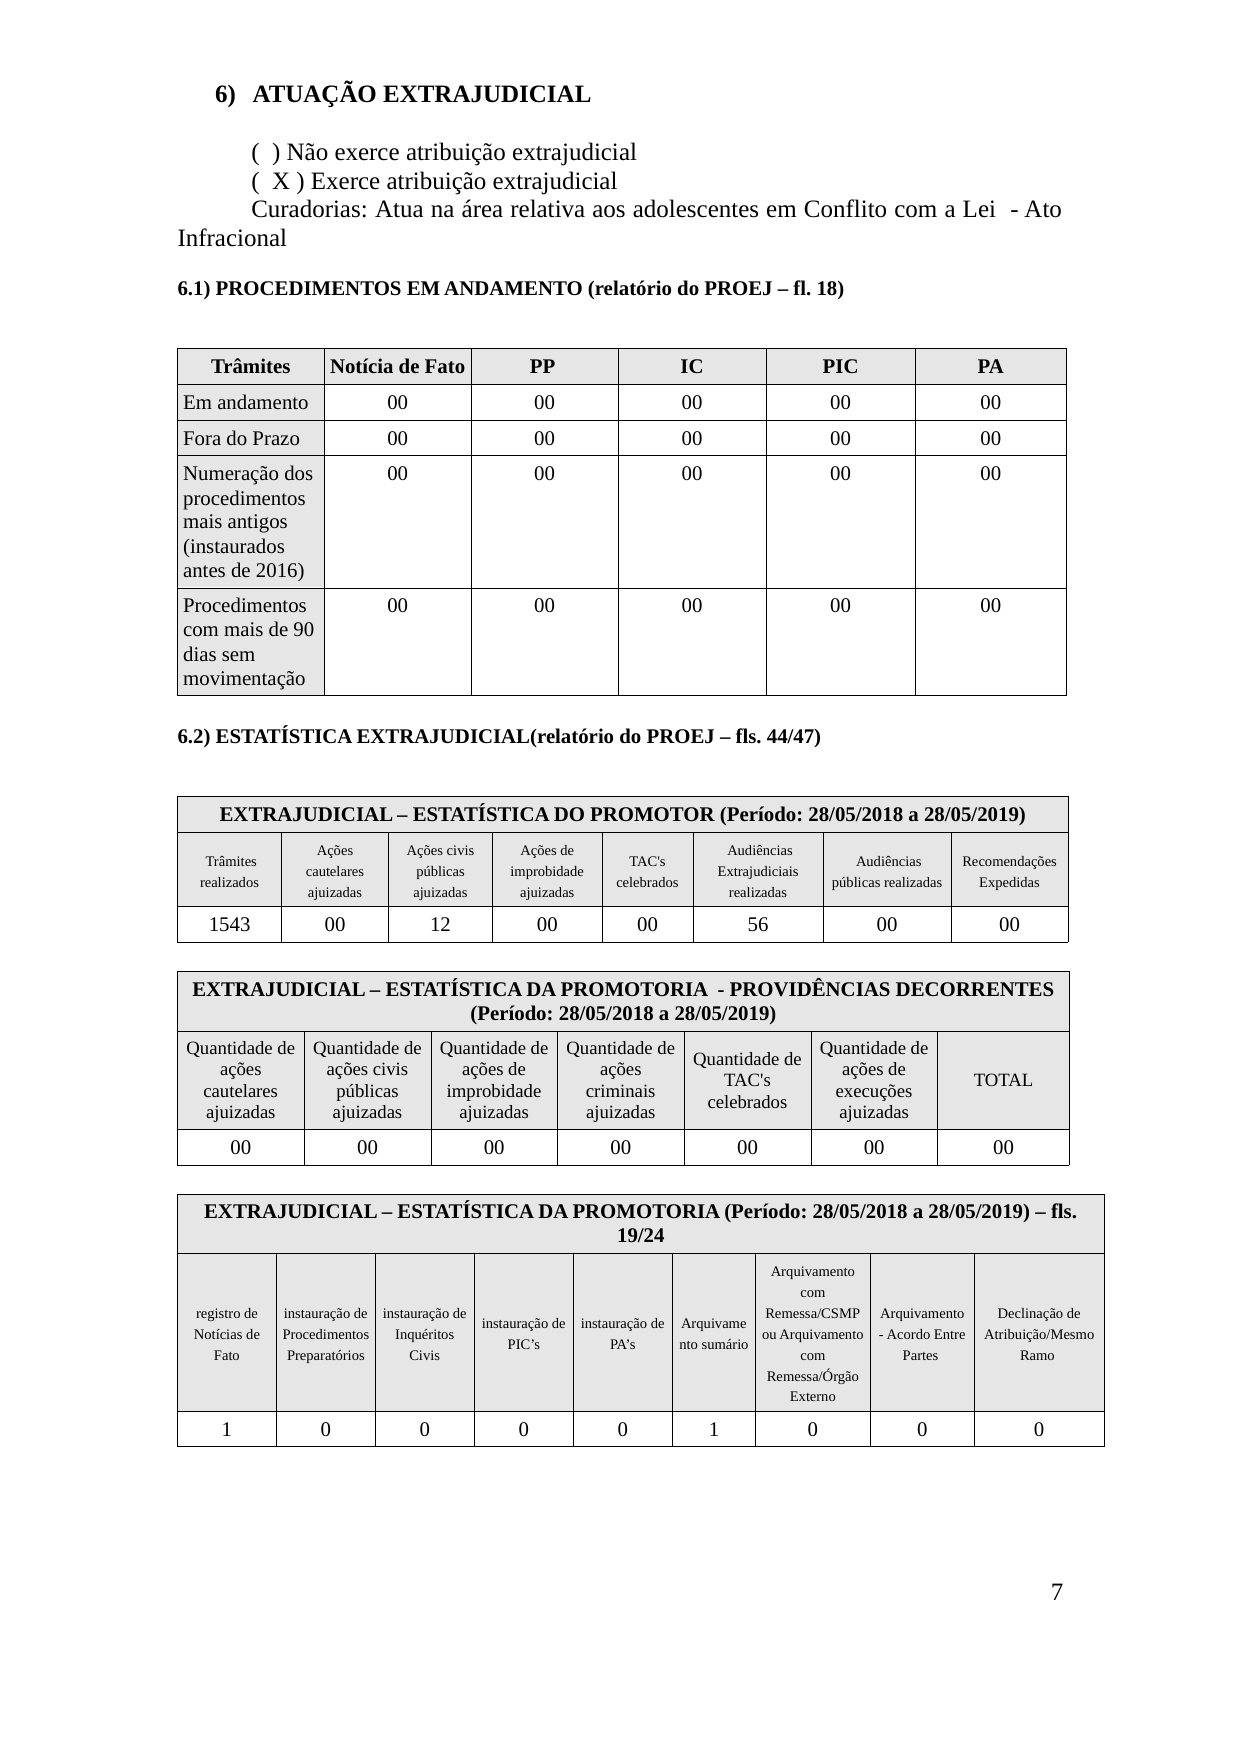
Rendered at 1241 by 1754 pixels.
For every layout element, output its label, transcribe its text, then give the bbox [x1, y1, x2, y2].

table_cell 0 [574, 1412, 672, 1446]
table_cell Fora do Prazo [178, 421, 324, 455]
table_cell 0 [871, 1412, 974, 1446]
table_cell 00 [916, 385, 1066, 420]
table_cell TOTAL [938, 1032, 1069, 1129]
table_cell 00 [603, 907, 693, 942]
list ATUAÇÃO EXTRAJUDICIAL [215, 79, 1063, 108]
table_cell Quantidade de TAC's celebrados [685, 1032, 811, 1129]
table_cell 00 [619, 589, 766, 695]
table_cell 00 [916, 421, 1066, 455]
table_cell Quantidade de ações cautelares ajuizadas [178, 1032, 304, 1129]
table_cell 00 [767, 456, 915, 587]
table_cell 0 [975, 1412, 1104, 1446]
table_cell 00 [767, 385, 915, 420]
table_cell instauração de PIC’s [475, 1254, 573, 1411]
table_cell 56 [694, 907, 823, 942]
table_cell 00 [685, 1130, 811, 1164]
table_cell Audiências públicas realizadas [824, 833, 951, 906]
table_cell 00 [305, 1130, 431, 1164]
table_cell 00 [824, 907, 951, 942]
table_cell 00 [472, 589, 618, 695]
table_cell 00 [558, 1130, 684, 1164]
table_cell 00 [325, 385, 471, 420]
table_cell 00 [472, 421, 618, 455]
table_cell Quantidade de ações criminais ajuizadas [558, 1032, 684, 1129]
table_header PP [472, 349, 618, 384]
text 6.2) ESTATÍSTICA EXTRAJUDICIAL(relatório do PROEJ – fls. 44/47) [177, 724, 1063, 748]
table_cell registro de Notícias de Fato [178, 1254, 276, 1411]
table_cell Trâmites realizados [178, 833, 281, 906]
table_cell 0 [277, 1412, 375, 1446]
table_cell Quantidade de ações civis públicas ajuizadas [305, 1032, 431, 1129]
table_cell 00 [619, 456, 766, 587]
table_cell 1 [673, 1412, 755, 1446]
table_cell 00 [619, 385, 766, 420]
table_cell Arquivamento sumário [673, 1254, 755, 1411]
table_cell 00 [432, 1130, 557, 1164]
table_header PA [916, 349, 1066, 384]
table_cell 00 [619, 421, 766, 455]
table_cell Numeração dos procedimentos mais antigos (instaurados antes de 2016) [178, 456, 324, 587]
table_cell 1 [178, 1412, 276, 1446]
text ( ) Não exerce atribuição extrajudicial [177, 137, 1063, 166]
table_cell TAC's celebrados [603, 833, 693, 906]
table_cell Procedimentos com mais de 90 dias sem movimentação [178, 589, 324, 695]
table_cell 00 [282, 907, 388, 942]
table_cell 00 [812, 1130, 937, 1164]
table_cell 00 [472, 456, 618, 587]
table_cell instauração de PA’s [574, 1254, 672, 1411]
table_cell Ações cautelares ajuizadas [282, 833, 388, 906]
table_cell 00 [916, 589, 1066, 695]
table_cell 00 [767, 589, 915, 695]
table_cell Arquivamento com Remessa/CSMP ou Arquivamento com Remessa/Órgão Externo [756, 1254, 870, 1411]
table_cell 00 [325, 589, 471, 695]
table_header Notícia de Fato [325, 349, 471, 384]
table_cell 00 [952, 907, 1068, 942]
table_cell 12 [389, 907, 492, 942]
table_cell Declinação de Atribuição/Mesmo Ramo [975, 1254, 1104, 1411]
table_header IC [619, 349, 766, 384]
table_cell 00 [767, 421, 915, 455]
table_cell 0 [376, 1412, 474, 1446]
table_header Trâmites [178, 349, 324, 384]
table_cell 00 [325, 421, 471, 455]
table_cell 00 [472, 385, 618, 420]
table_cell Quantidade de ações de execuções ajuizadas [812, 1032, 937, 1129]
table_cell 00 [325, 456, 471, 587]
text 6.1) PROCEDIMENTOS EM ANDAMENTO (relatório do PROEJ – fl. 18) [177, 276, 1063, 300]
table_cell Ações de improbidade ajuizadas [493, 833, 602, 906]
table_cell 0 [756, 1412, 870, 1446]
table_header EXTRAJUDICIAL – ESTATÍSTICA DA PROMOTORIA (Período: 28/05/2018 a 28/05/2019) – fls. 19/24 [178, 1195, 1104, 1253]
table_cell Em andamento [178, 385, 324, 420]
table_cell instauração de Inquéritos Civis [376, 1254, 474, 1411]
table_header PIC [767, 349, 915, 384]
table_cell 0 [475, 1412, 573, 1446]
table_cell 00 [493, 907, 602, 942]
table_cell 00 [178, 1130, 304, 1164]
table_header EXTRAJUDICIAL – ESTATÍSTICA DA PROMOTORIA - PROVIDÊNCIAS DECORRENTES (Período: 28/05/2018 a 28/05/2019) [178, 972, 1069, 1031]
table_header EXTRAJUDICIAL – ESTATÍSTICA DO PROMOTOR (Período: 28/05/2018 a 28/05/2019) [178, 797, 1068, 832]
table_cell instauração de Procedimentos Preparatórios [277, 1254, 375, 1411]
table_cell 00 [916, 456, 1066, 587]
table_cell 1543 [178, 907, 281, 942]
table_cell Recomendações Expedidas [952, 833, 1068, 906]
table_cell Ações civis públicas ajuizadas [389, 833, 492, 906]
text ( X ) Exerce atribuição extrajudicial [177, 166, 1063, 194]
table_cell Audiências Extrajudiciais realizadas [694, 833, 823, 906]
table_cell Arquivamento - Acordo Entre Partes [871, 1254, 974, 1411]
table_cell Quantidade de ações de improbidade ajuizadas [432, 1032, 557, 1129]
table_cell 00 [938, 1130, 1069, 1164]
text Curadorias: Atua na área relativa aos adolescentes em Conflito com a Lei - Ato Infracional [177, 194, 1063, 252]
